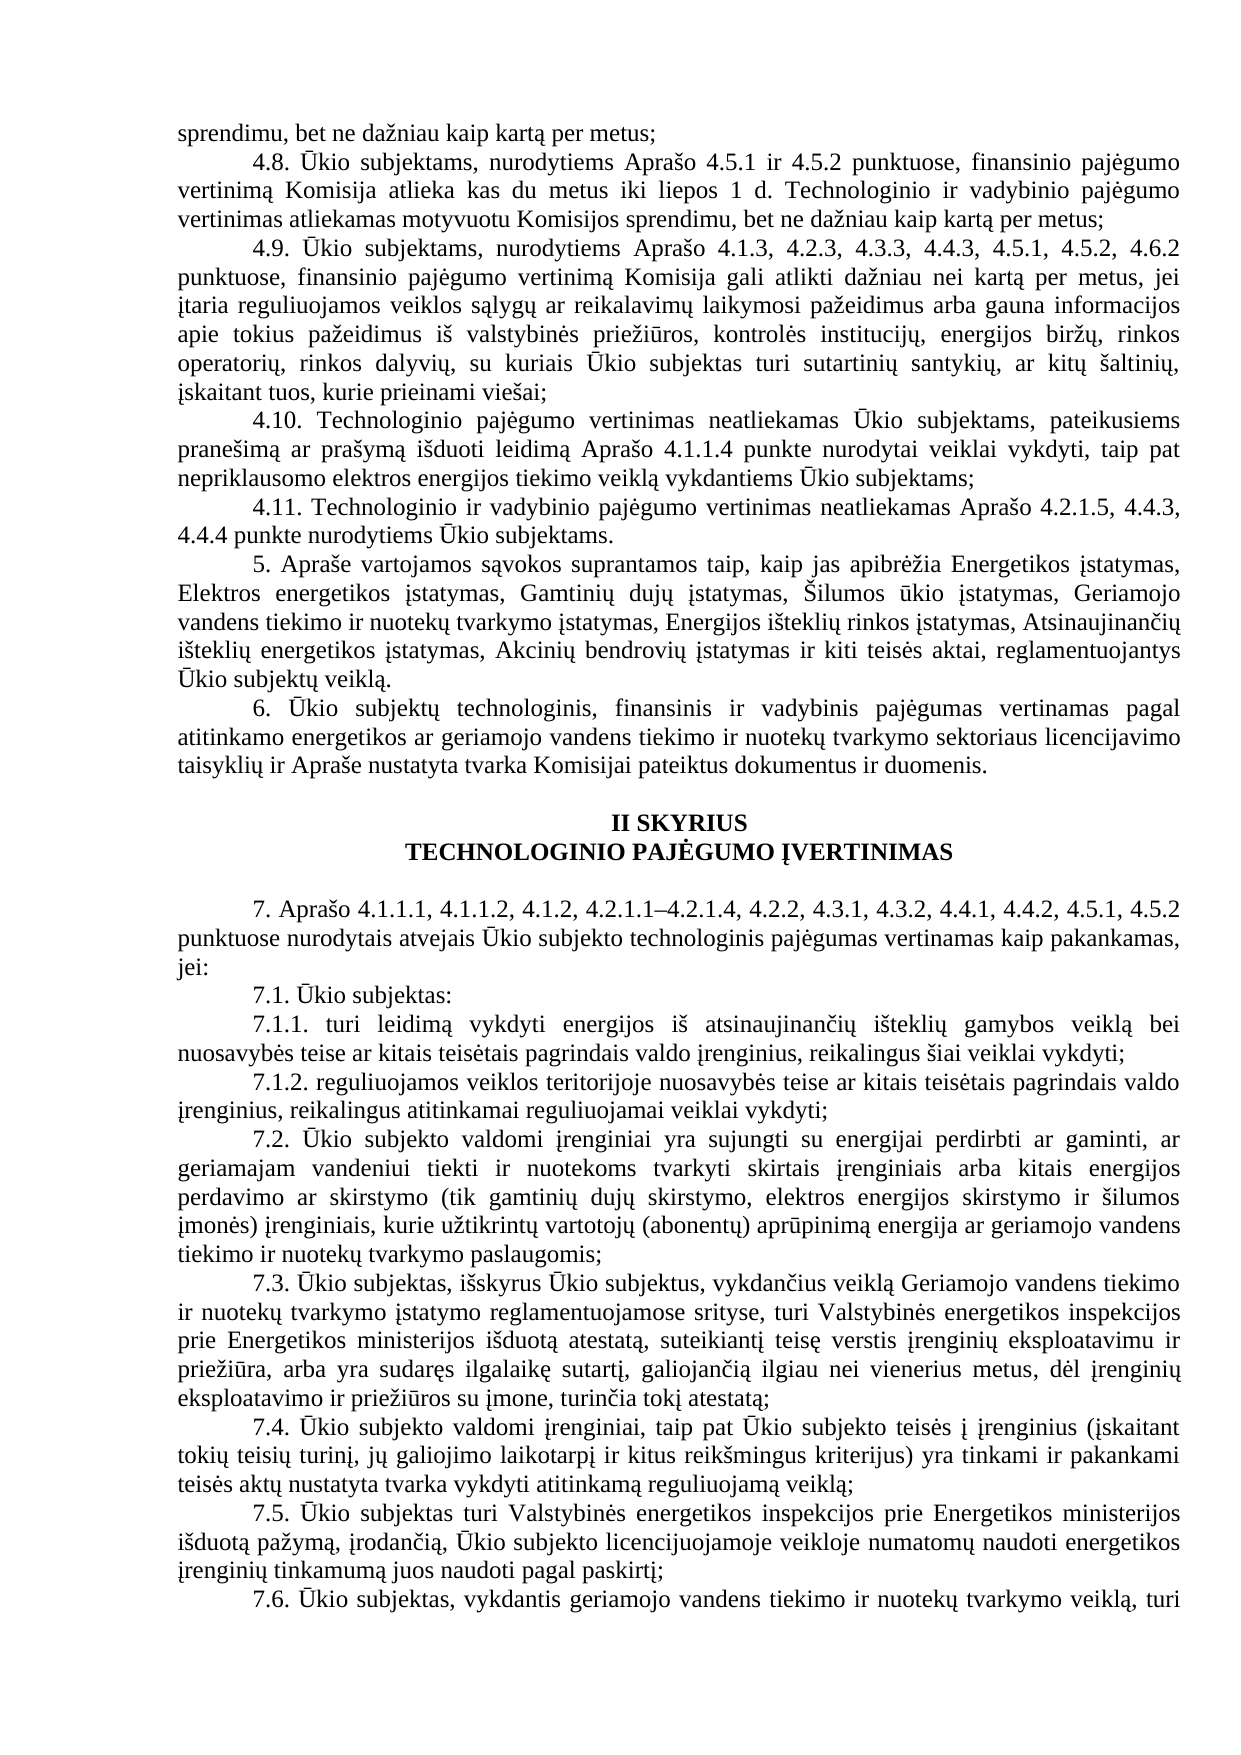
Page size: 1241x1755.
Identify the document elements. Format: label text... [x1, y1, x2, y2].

text 7.1.1. turi leidimą vykdyti energijos iš atsinaujinančių išteklių gamybos veiklą bei nuosavybės teise ar kitais teisėtais pagrindais valdo įrenginius, reikalingus šiai veiklai vykdyti; [177, 1009, 1181, 1067]
text 4.10. Technologinio pajėgumo vertinimas neatliekamas Ūkio subjektams, pateikusiems pranešimą ar prašymą išduoti leidimą Aprašo 4.1.1.4 punkte nurodytai veiklai vykdyti, taip pat nepriklausomo elektros energijos tiekimo veiklą vykdantiems Ūkio subjektams; [177, 406, 1181, 492]
text 7.4. Ūkio subjekto valdomi įrenginiai, taip pat Ūkio subjekto teisės į įrenginius (įskaitant tokių teisių turinį, jų galiojimo laikotarpį ir kitus reikšmingus kriterijus) yra tinkami ir pakankami teisės aktų nustatyta tvarka vykdyti atitinkamą reguliuojamą veiklą; [177, 1412, 1181, 1498]
text 7.5. Ūkio subjektas turi Valstybinės energetikos inspekcijos prie Energetikos ministerijos išduotą pažymą, įrodančią, Ūkio subjekto licencijuojamoje veikloje numatomų naudoti energetikos įrenginių tinkamumą juos naudoti pagal paskirtį; [177, 1498, 1181, 1584]
text 7.2. Ūkio subjekto valdomi įrenginiai yra sujungti su energijai perdirbti ar gaminti, ar geriamajam vandeniui tiekti ir nuotekoms tvarkyti skirtais įrenginiais arba kitais energijos perdavimo ar skirstymo (tik gamtinių dujų skirstymo, elektros energijos skirstymo ir šilumos įmonės) įrenginiais, kurie užtikrintų vartotojų (abonentų) aprūpinimą energija ar geriamojo vandens tiekimo ir nuotekų tvarkymo paslaugomis; [177, 1124, 1181, 1268]
text 7.1. Ūkio subjektas: [177, 981, 1181, 1009]
text 5. Apraše vartojamos sąvokos suprantamos taip, kaip jas apibrėžia Energetikos įstatymas, Elektros energetikos įstatymas, Gamtinių dujų įstatymas, Šilumos ūkio įstatymas, Geriamojo vandens tiekimo ir nuotekų tvarkymo įstatymas, Energijos išteklių rinkos įstatymas, Atsinaujinančių išteklių energetikos įstatymas, Akcinių bendrovių įstatymas ir kiti teisės aktai, reglamentuojantys Ūkio subjektų veiklą. [177, 549, 1181, 693]
text 7.1.2. reguliuojamos veiklos teritorijoje nuosavybės teise ar kitais teisėtais pagrindais valdo įrenginius, reikalingus atitinkamai reguliuojamai veiklai vykdyti; [177, 1067, 1181, 1124]
text 4.9. Ūkio subjektams, nurodytiems Aprašo 4.1.3, 4.2.3, 4.3.3, 4.4.3, 4.5.1, 4.5.2, 4.6.2 punktuose, finansinio pajėgumo vertinimą Komisija gali atlikti dažniau nei kartą per metus, jei įtaria reguliuojamos veiklos sąlygų ar reikalavimų laikymosi pažeidimus arba gauna informacijos apie tokius pažeidimus iš valstybinės priežiūros, kontrolės institucijų, energijos biržų, rinkos operatorių, rinkos dalyvių, su kuriais Ūkio subjektas turi sutartinių santykių, ar kitų šaltinių, įskaitant tuos, kurie prieinami viešai; [177, 233, 1181, 406]
text TECHNOLOGINIO PAJĖGUMO ĮVERTINIMAS [177, 837, 1181, 866]
text II SKYRIUS [177, 808, 1181, 837]
text 7.3. Ūkio subjektas, išskyrus Ūkio subjektus, vykdančius veiklą Geriamojo vandens tiekimo ir nuotekų tvarkymo įstatymo reglamentuojamose srityse, turi Valstybinės energetikos inspekcijos prie Energetikos ministerijos išduotą atestatą, suteikiantį teisę verstis įrenginių eksploatavimu ir priežiūra, arba yra sudaręs ilgalaikę sutartį, galiojančią ilgiau nei vienerius metus, dėl įrenginių eksploatavimo ir priežiūros su įmone, turinčia tokį atestatą; [177, 1268, 1181, 1412]
text 6. Ūkio subjektų technologinis, finansinis ir vadybinis pajėgumas vertinamas pagal atitinkamo energetikos ar geriamojo vandens tiekimo ir nuotekų tvarkymo sektoriaus licencijavimo taisyklių ir Apraše nustatyta tvarka Komisijai pateiktus dokumentus ir duomenis. [177, 693, 1181, 779]
text 7. Aprašo 4.1.1.1, 4.1.1.2, 4.1.2, 4.2.1.1–4.2.1.4, 4.2.2, 4.3.1, 4.3.2, 4.4.1, 4.4.2, 4.5.1, 4.5.2 punktuose nurodytais atvejais Ūkio subjekto technologinis pajėgumas vertinamas kaip pakankamas, jei: [177, 894, 1181, 981]
text 7.6. Ūkio subjektas, vykdantis geriamojo vandens tiekimo ir nuotekų tvarkymo veiklą, turi [177, 1584, 1181, 1613]
text sprendimu, bet ne dažniau kaip kartą per metus; [177, 118, 1181, 147]
text 4.8. Ūkio subjektams, nurodytiems Aprašo 4.5.1 ir 4.5.2 punktuose, finansinio pajėgumo vertinimą Komisija atlieka kas du metus iki liepos 1 d. Technologinio ir vadybinio pajėgumo vertinimas atliekamas motyvuotu Komisijos sprendimu, bet ne dažniau kaip kartą per metus; [177, 147, 1181, 233]
text 4.11. Technologinio ir vadybinio pajėgumo vertinimas neatliekamas Aprašo 4.2.1.5, 4.4.3, 4.4.4 punkte nurodytiems Ūkio subjektams. [177, 492, 1181, 549]
